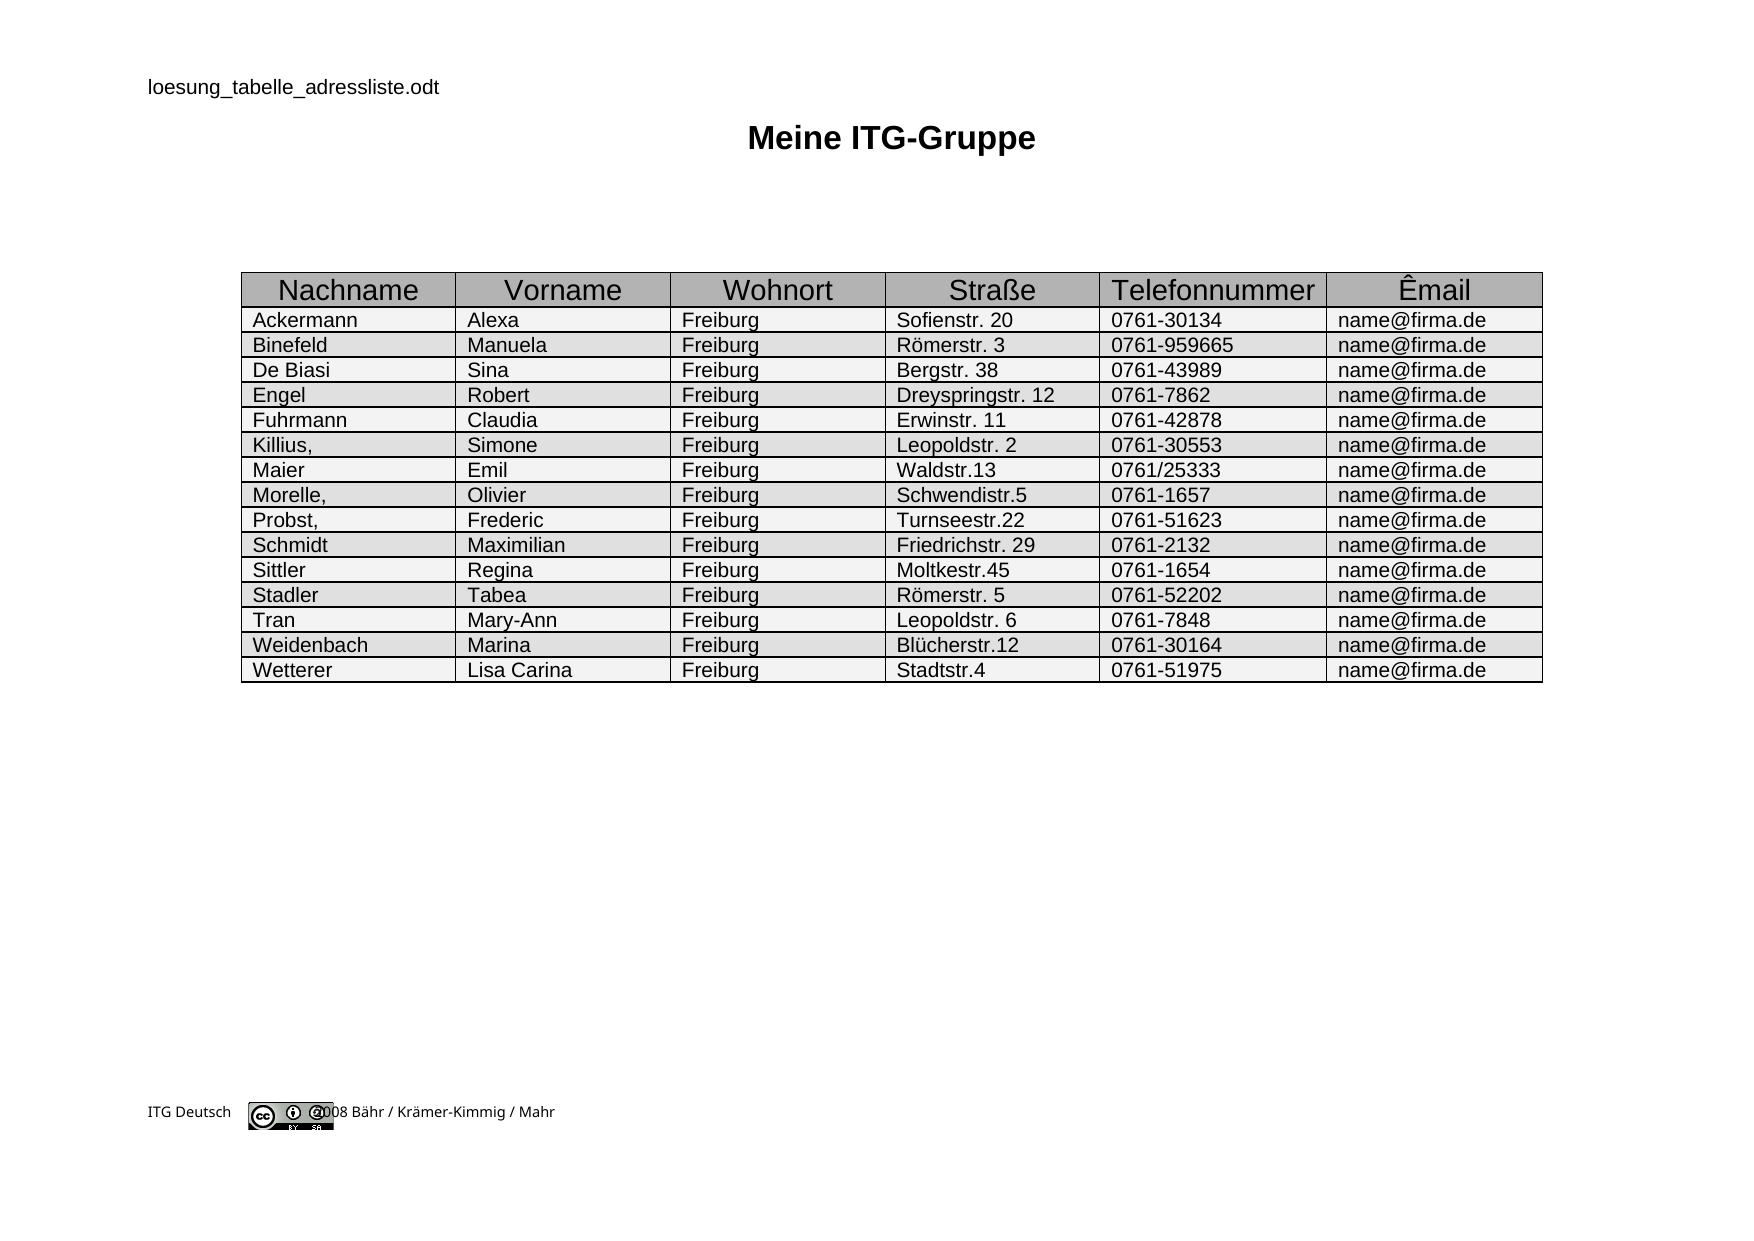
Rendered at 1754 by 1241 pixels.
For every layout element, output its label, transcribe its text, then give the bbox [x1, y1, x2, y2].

table_cell Freiburg [671, 483, 885, 506]
table_cell Maier [242, 458, 455, 481]
table_cell 0761-959665 [1100, 333, 1326, 356]
table_cell Schwendistr.5 [886, 483, 1099, 506]
table_cell Römerstr. 3 [886, 333, 1099, 356]
table_cell name@firma.de [1327, 333, 1542, 356]
table_cell Blücherstr.12 [886, 633, 1099, 656]
table_header Nachname [242, 273, 455, 306]
table_cell Freiburg [671, 508, 885, 531]
table_cell Robert [456, 383, 670, 406]
table_cell 0761-30134 [1100, 308, 1326, 331]
table_cell Schmidt [242, 533, 455, 556]
table_cell 0761-51975 [1100, 658, 1326, 681]
table_cell Stadtstr.4 [886, 658, 1099, 681]
table_cell Freiburg [671, 633, 885, 656]
table_cell name@firma.de [1327, 608, 1542, 631]
table_cell Freiburg [671, 658, 885, 681]
table_cell Friedrichstr. 29 [886, 533, 1099, 556]
table_cell Fuhrmann [242, 408, 455, 431]
table_cell name@firma.de [1327, 533, 1542, 556]
table_cell 0761-43989 [1100, 358, 1326, 381]
table_cell Sina [456, 358, 670, 381]
table_cell name@firma.de [1327, 583, 1542, 606]
table_cell Freiburg [671, 583, 885, 606]
table_cell Freiburg [671, 333, 885, 356]
table_cell name@firma.de [1327, 433, 1542, 456]
table_cell Frederic [456, 508, 670, 531]
table_header Êmail [1327, 273, 1542, 306]
table_cell 0761-7848 [1100, 608, 1326, 631]
table_cell name@firma.de [1327, 508, 1542, 531]
table_cell Morelle, [242, 483, 455, 506]
table_cell name@firma.de [1327, 358, 1542, 381]
table_cell Simone [456, 433, 670, 456]
table_cell Bergstr. 38 [886, 358, 1099, 381]
table_cell Sofienstr. 20 [886, 308, 1099, 331]
table_cell Freiburg [671, 358, 885, 381]
table_cell 0761-30164 [1100, 633, 1326, 656]
table_cell Moltkestr.45 [886, 558, 1099, 581]
table_cell Killius, [242, 433, 455, 456]
table_cell 0761-51623 [1100, 508, 1326, 531]
table_cell name@firma.de [1327, 308, 1542, 331]
table_cell 0761-7862 [1100, 383, 1326, 406]
table_cell Freiburg [671, 308, 885, 331]
table_cell 0761-2132 [1100, 533, 1326, 556]
table_cell Waldstr.13 [886, 458, 1099, 481]
table_cell Stadler [242, 583, 455, 606]
table_cell 0761-42878 [1100, 408, 1326, 431]
table_cell Weidenbach [242, 633, 455, 656]
table_header Wohnort [671, 273, 885, 306]
table_cell name@firma.de [1327, 483, 1542, 506]
table_cell Binefeld [242, 333, 455, 356]
table_cell Manuela [456, 333, 670, 356]
table_cell 0761-1654 [1100, 558, 1326, 581]
table_cell Tabea [456, 583, 670, 606]
text Meine ITG-Gruppe [148, 118, 1636, 157]
table_cell Freiburg [671, 608, 885, 631]
table_cell Marina [456, 633, 670, 656]
table_cell 0761/25333 [1100, 458, 1326, 481]
table_cell Alexa [456, 308, 670, 331]
table_cell Probst, [242, 508, 455, 531]
table_cell Freiburg [671, 558, 885, 581]
table_cell Leopoldstr. 2 [886, 433, 1099, 456]
table_header Straße [886, 273, 1099, 306]
table_cell Olivier [456, 483, 670, 506]
table_cell 0761-30553 [1100, 433, 1326, 456]
table_cell Regina [456, 558, 670, 581]
table_cell Dreyspringstr. 12 [886, 383, 1099, 406]
table_cell 0761-1657 [1100, 483, 1326, 506]
table_cell Tran [242, 608, 455, 631]
table_cell name@firma.de [1327, 658, 1542, 681]
table_cell Freiburg [671, 408, 885, 431]
picture [248, 1102, 334, 1131]
table_cell Maximilian [456, 533, 670, 556]
table_cell Emil [456, 458, 670, 481]
table_cell name@firma.de [1327, 458, 1542, 481]
table_cell name@firma.de [1327, 408, 1542, 431]
table_cell Claudia [456, 408, 670, 431]
table_header Vorname [456, 273, 670, 306]
table_cell name@firma.de [1327, 558, 1542, 581]
table_cell Freiburg [671, 383, 885, 406]
table_cell Ackermann [242, 308, 455, 331]
table_cell Freiburg [671, 458, 885, 481]
table_cell name@firma.de [1327, 633, 1542, 656]
table_cell Wetterer [242, 658, 455, 681]
table_cell Mary-Ann [456, 608, 670, 631]
table_cell Sittler [242, 558, 455, 581]
table_cell Freiburg [671, 533, 885, 556]
table_cell De Biasi [242, 358, 455, 381]
table_cell Lisa Carina [456, 658, 670, 681]
table_header Telefonnummer [1100, 273, 1326, 306]
table_cell Erwinstr. 11 [886, 408, 1099, 431]
table_cell 0761-52202 [1100, 583, 1326, 606]
table_cell Leopoldstr. 6 [886, 608, 1099, 631]
table_cell Freiburg [671, 433, 885, 456]
table_cell Turnseestr.22 [886, 508, 1099, 531]
table_cell Römerstr. 5 [886, 583, 1099, 606]
table_cell name@firma.de [1327, 383, 1542, 406]
table_cell Engel [242, 383, 455, 406]
